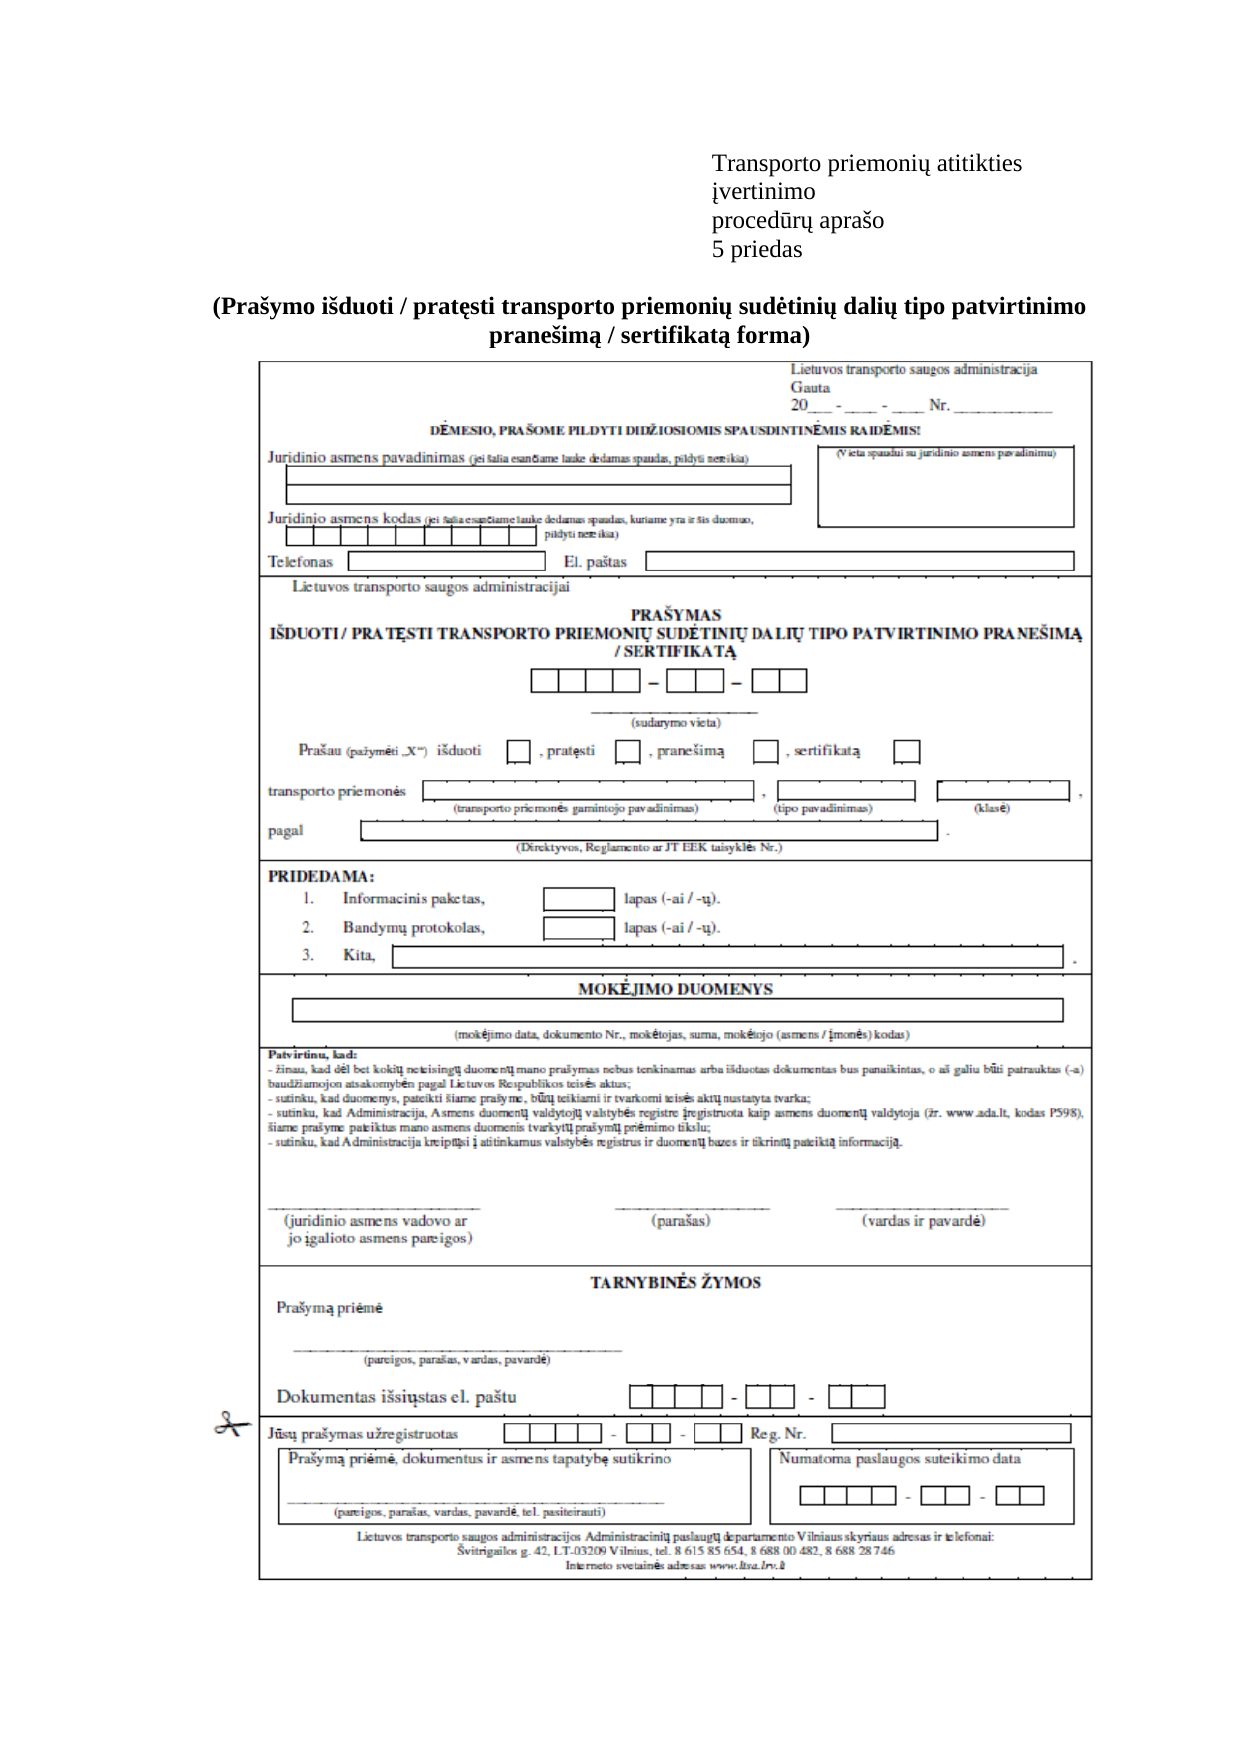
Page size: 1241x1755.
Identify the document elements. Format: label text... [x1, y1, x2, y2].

text (Prašymo išduoti / pratęsti transporto priemonių sudėtinių dalių tipo patvirtinimo pranešimą / sertifikatą forma) [177, 291, 1122, 349]
text 5 priedas [712, 234, 1122, 263]
text procedūrų aprašo [712, 205, 1122, 234]
text Transporto priemonių atitikties įvertinimo [712, 148, 1122, 205]
